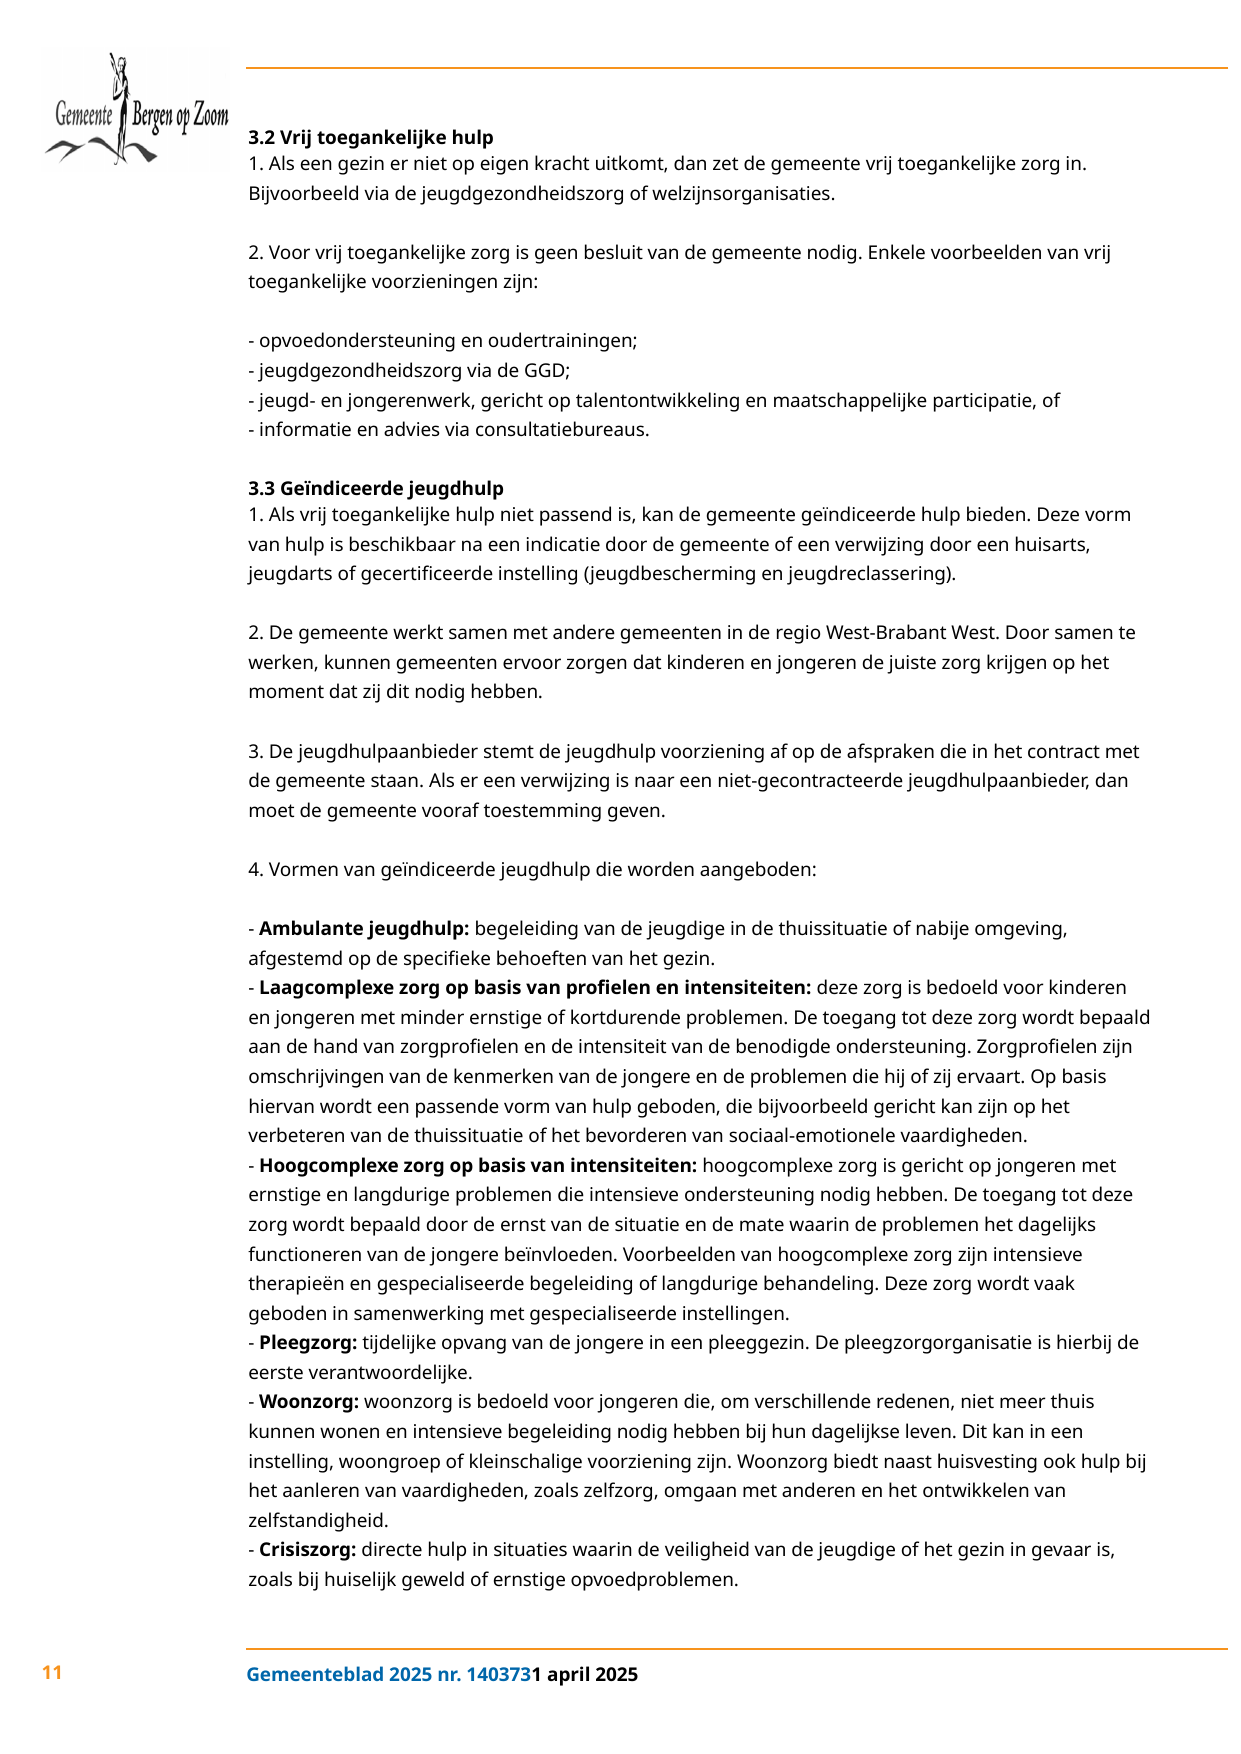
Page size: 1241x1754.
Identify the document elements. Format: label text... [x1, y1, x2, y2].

text 4. Vormen van geïndiceerde jeugdhulp die worden aangeboden: [248, 856, 1152, 882]
text - jeugd- en jongerenwerk, gericht op talentontwikkeling en maatschappelijke participatie, of [248, 387, 1152, 412]
text 3.3 Geïndiceerde jeugdhulp [248, 476, 1152, 501]
text - jeugdgezondheidszorg via de GGD; [248, 357, 1152, 383]
text 2. Voor vrij toegankelijke zorg is geen besluit van de gemeente nodig. Enkele voorbeelden van vrij toegankelijke voorzieningen zijn: [248, 239, 1152, 294]
picture [41, 47, 231, 172]
text - Hoogcomplexe zorg op basis van intensiteiten: hoogcomplexe zorg is gericht op jongeren met ernstige en langdurige problemen die intensieve ondersteuning nodig hebben. De toegang tot deze zorg wordt bepaald door de ernst van de situatie en de mate waarin de problemen het dagelijks functioneren van de jongere beïnvloeden. Voorbeelden van hoogcomplexe zorg zijn intensieve therapieën en gespecialiseerde begeleiding of langdurige behandeling. Deze zorg wordt vaak geboden in samenwerking met gespecialiseerde instellingen. [248, 1152, 1152, 1326]
text - Laagcomplexe zorg op basis van profielen en intensiteiten: deze zorg is bedoeld voor kinderen en jongeren met minder ernstige of kortdurende problemen. De toegang tot deze zorg wordt bepaald aan de hand van zorgprofielen en de intensiteit van de benodigde ondersteuning. Zorgprofielen zijn omschrijvingen van de kenmerken van de jongere en de problemen die hij of zij ervaart. Op basis hiervan wordt een passende vorm van hulp geboden, die bijvoorbeeld gericht kan zijn op het verbeteren van de thuissituatie of het bevorderen van sociaal-emotionele vaardigheden. [248, 974, 1152, 1148]
text - Pleegzorg: tijdelijke opvang van de jongere in een pleeggezin. De pleegzorgorganisatie is hierbij de eerste verantwoordelijke. [248, 1329, 1152, 1385]
text - Crisiszorg: directe hulp in situaties waarin de veiligheid van de jeugdige of het gezin in gevaar is, zoals bij huiselijk geweld of ernstige opvoedproblemen. [248, 1537, 1152, 1592]
text - informatie en advies via consultatiebureaus. [248, 416, 1152, 442]
text - Ambulante jeugdhulp: begeleiding van de jeugdige in de thuissituatie of nabije omgeving, afgestemd op de specifieke behoeften van het gezin. [248, 915, 1152, 971]
text 2. De gemeente werkt samen met andere gemeenten in de regio West-Brabant West. Door samen te werken, kunnen gemeenten ervoor zorgen dat kinderen en jongeren de juiste zorg krijgen op het moment dat zij dit nodig hebben. [248, 619, 1152, 704]
text - Woonzorg: woonzorg is bedoeld voor jongeren die, om verschillende redenen, niet meer thuis kunnen wonen en intensieve begeleiding nodig hebben bij hun dagelijkse leven. Dit kan in een instelling, woongroep of kleinschalige voorziening zijn. Woonzorg biedt naast huisvesting ook hulp bij het aanleren van vaardigheden, zoals zelfzorg, omgaan met anderen en het ontwikkelen van zelfstandigheid. [248, 1389, 1152, 1533]
text - opvoedondersteuning en oudertrainingen; [248, 328, 1152, 353]
text 3. De jeugdhulpaanbieder stemt de jeugdhulp voorziening af op de afspraken die in het contract met de gemeente staan. Als er een verwijzing is naar een niet-gecontracteerde jeugdhulpaanbieder, dan moet de gemeente vooraf toestemming geven. [248, 738, 1152, 823]
text 1. Als vrij toegankelijke hulp niet passend is, kan de gemeente geïndiceerde hulp bieden. Deze vorm van hulp is beschikbaar na een indicatie door de gemeente of een verwijzing door een huisarts, jeugdarts of gecertificeerde instelling (jeugdbescherming en jeugdreclassering). [248, 501, 1152, 586]
text 1. Als een gezin er niet op eigen kracht uitkomt, dan zet de gemeente vrij toegankelijke zorg in. Bijvoorbeeld via de jeugdgezondheidszorg of welzijnsorganisaties. [248, 150, 1152, 205]
text 3.2 Vrij toegankelijke hulp [248, 124, 1152, 150]
